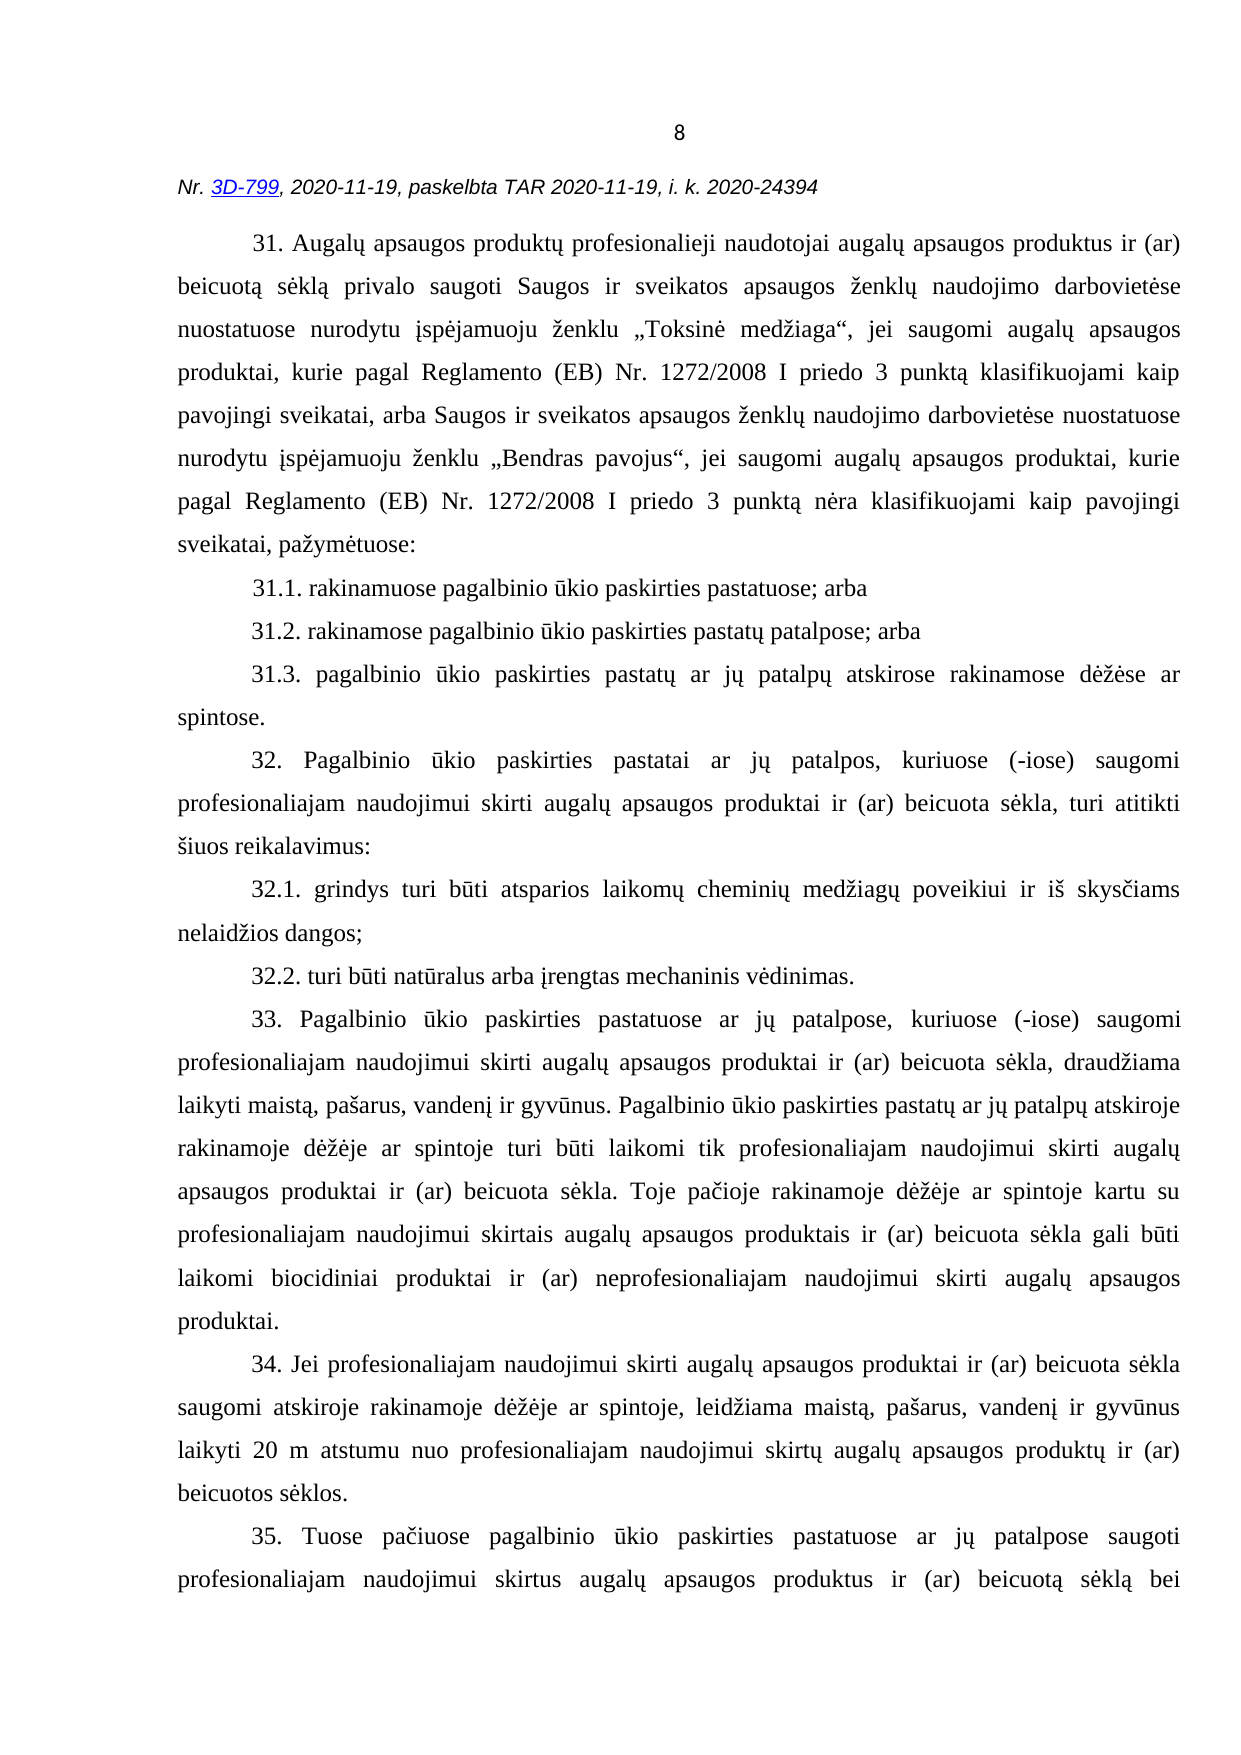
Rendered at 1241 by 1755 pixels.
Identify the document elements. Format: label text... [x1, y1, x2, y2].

text 32.2. turi būti natūralus arba įrengtas mechaninis vėdinimas. [177, 961, 1181, 989]
text 31.3. pagalbinio ūkio paskirties pastatų ar jų patalpų atskirose rakinamose dėžėse ar spintose. [177, 659, 1181, 731]
text Nr. 3D-799, 2020-11-19, paskelbta TAR 2020-11-19, i. k. 2020-24394 [177, 175, 1181, 199]
text 32.1. grindys turi būti atsparios laikomų cheminių medžiagų poveikiui ir iš skysčiams nelaidžios dangos; [177, 874, 1181, 946]
text 35. Tuose pačiuose pagalbinio ūkio paskirties pastatuose ar jų patalpose saugoti profesionaliajam naudojimui skirtus augalų apsaugos produktus ir (ar) beicuotą sėklą bei [177, 1521, 1181, 1593]
text 31. Augalų apsaugos produktų profesionalieji naudotojai augalų apsaugos produktus ir (ar) beicuotą sėklą privalo saugoti Saugos ir sveikatos apsaugos ženklų naudojimo darbovietėse nuostatuose nurodytu įspėjamuoju ženklu „Toksinė medžiaga“, jei saugomi augalų apsaugos produktai, kurie pagal Reglamento (EB) Nr. 1272/2008 I priedo 3 punktą klasifikuojami kaip pavojingi sveikatai, arba Saugos ir sveikatos apsaugos ženklų naudojimo darbovietėse nuostatuose nurodytu įspėjamuoju ženklu „Bendras pavojus“, jei saugomi augalų apsaugos produktai, kurie pagal Reglamento (EB) Nr. 1272/2008 I priedo 3 punktą nėra klasifikuojami kaip pavojingi sveikatai, pažymėtuose: [177, 228, 1181, 558]
text 34. Jei profesionaliajam naudojimui skirti augalų apsaugos produktai ir (ar) beicuota sėkla saugomi atskiroje rakinamoje dėžėje ar spintoje, leidžiama maistą, pašarus, vandenį ir gyvūnus laikyti 20 m atstumu nuo profesionaliajam naudojimui skirtų augalų apsaugos produktų ir (ar) beicuotos sėklos. [177, 1349, 1181, 1507]
text 31.1. rakinamuose pagalbinio ūkio paskirties pastatuose; arba [252, 573, 1181, 601]
text 33. Pagalbinio ūkio paskirties pastatuose ar jų patalpose, kuriuose (-iose) saugomi profesionaliajam naudojimui skirti augalų apsaugos produktai ir (ar) beicuota sėkla, draudžiama laikyti maistą, pašarus, vandenį ir gyvūnus. Pagalbinio ūkio paskirties pastatų ar jų patalpų atskiroje rakinamoje dėžėje ar spintoje turi būti laikomi tik profesionaliajam naudojimui skirti augalų apsaugos produktai ir (ar) beicuota sėkla. Toje pačioje rakinamoje dėžėje ar spintoje kartu su profesionaliajam naudojimui skirtais augalų apsaugos produktais ir (ar) beicuota sėkla gali būti laikomi biocidiniai produktai ir (ar) neprofesionaliajam naudojimui skirti augalų apsaugos produktai. [177, 1004, 1181, 1334]
text 31.2. rakinamose pagalbinio ūkio paskirties pastatų patalpose; arba [177, 616, 1181, 644]
text 32. Pagalbinio ūkio paskirties pastatai ar jų patalpos, kuriuose (-iose) saugomi profesionaliajam naudojimui skirti augalų apsaugos produktai ir (ar) beicuota sėkla, turi atitikti šiuos reikalavimus: [177, 745, 1181, 860]
